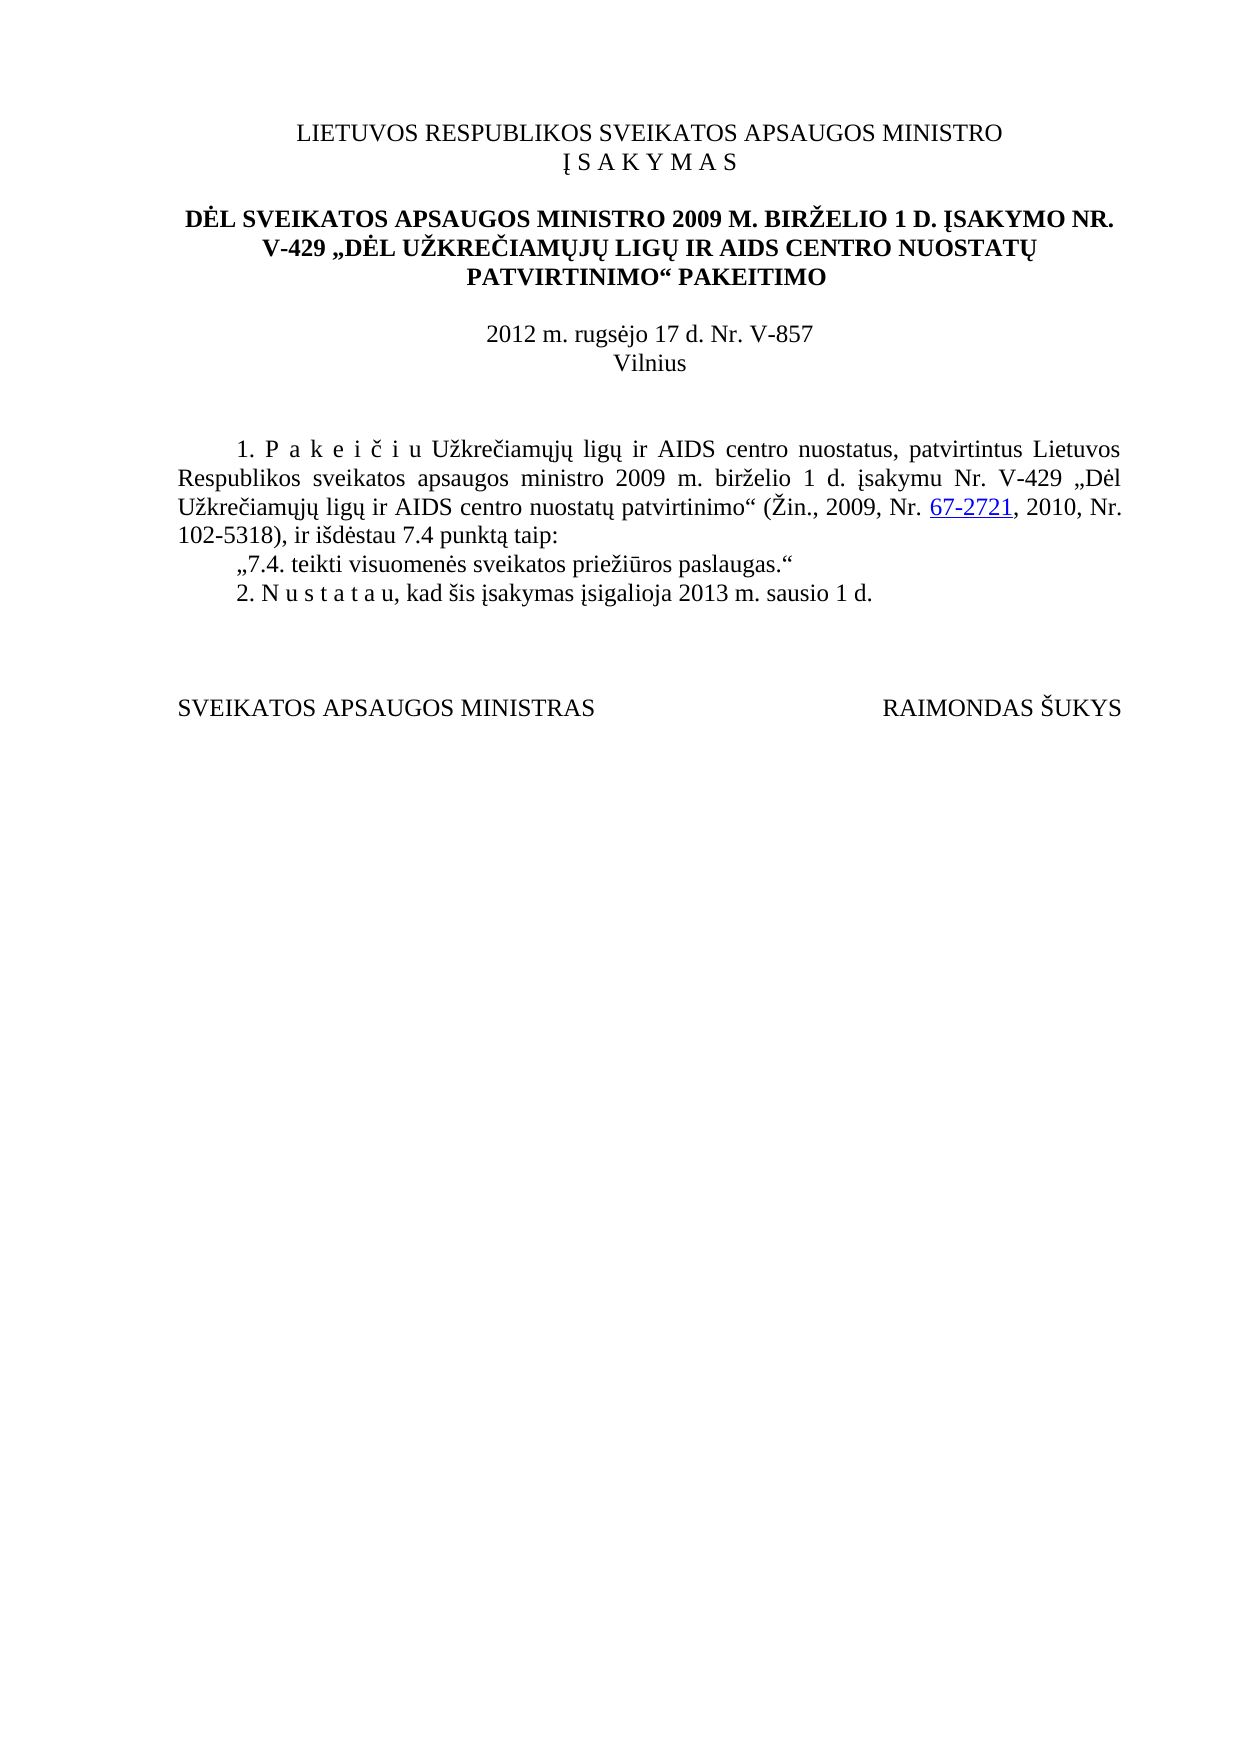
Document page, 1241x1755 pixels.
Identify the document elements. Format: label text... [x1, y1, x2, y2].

text „7.4. teikti visuomenės sveikatos priežiūros paslaugas.“ [177, 549, 1122, 578]
text 2012 m. rugsėjo 17 d. Nr. V-857 [177, 319, 1122, 348]
text SVEIKATOS APSAUGOS MINISTRAS RAIMONDAS ŠUKYS [177, 693, 1122, 722]
text 1. P a k e i č i u Užkrečiamųjų ligų ir AIDS centro nuostatus, patvirtintus Lietuvos Respublikos sveikatos apsaugos ministro 2009 m. birželio 1 d. įsakymu Nr. V-429 „Dėl Užkrečiamųjų ligų ir AIDS centro nuostatų patvirtinimo“ (Žin., 2009, Nr. 67-2721, 2010, Nr. 102-5318), ir išdėstau 7.4 punktą taip: [177, 434, 1122, 549]
text LIETUVOS RESPUBLIKOS SVEIKATOS APSAUGOS MINISTRO [177, 118, 1122, 147]
text Į S A K Y M A S [177, 147, 1122, 176]
text 2. N u s t a t a u, kad šis įsakymas įsigalioja 2013 m. sausio 1 d. [177, 578, 1122, 607]
text Vilnius [177, 348, 1122, 377]
text DĖL SVEIKATOS APSAUGOS MINISTRO 2009 M. BIRŽELIO 1 D. ĮSAKYMO NR. V-429 „DĖL UŽKREČIAMŲJŲ LIGŲ IR AIDS CENTRO NUOSTATŲ PATVIRTINIMO“ PAKEITIMO [177, 204, 1122, 291]
